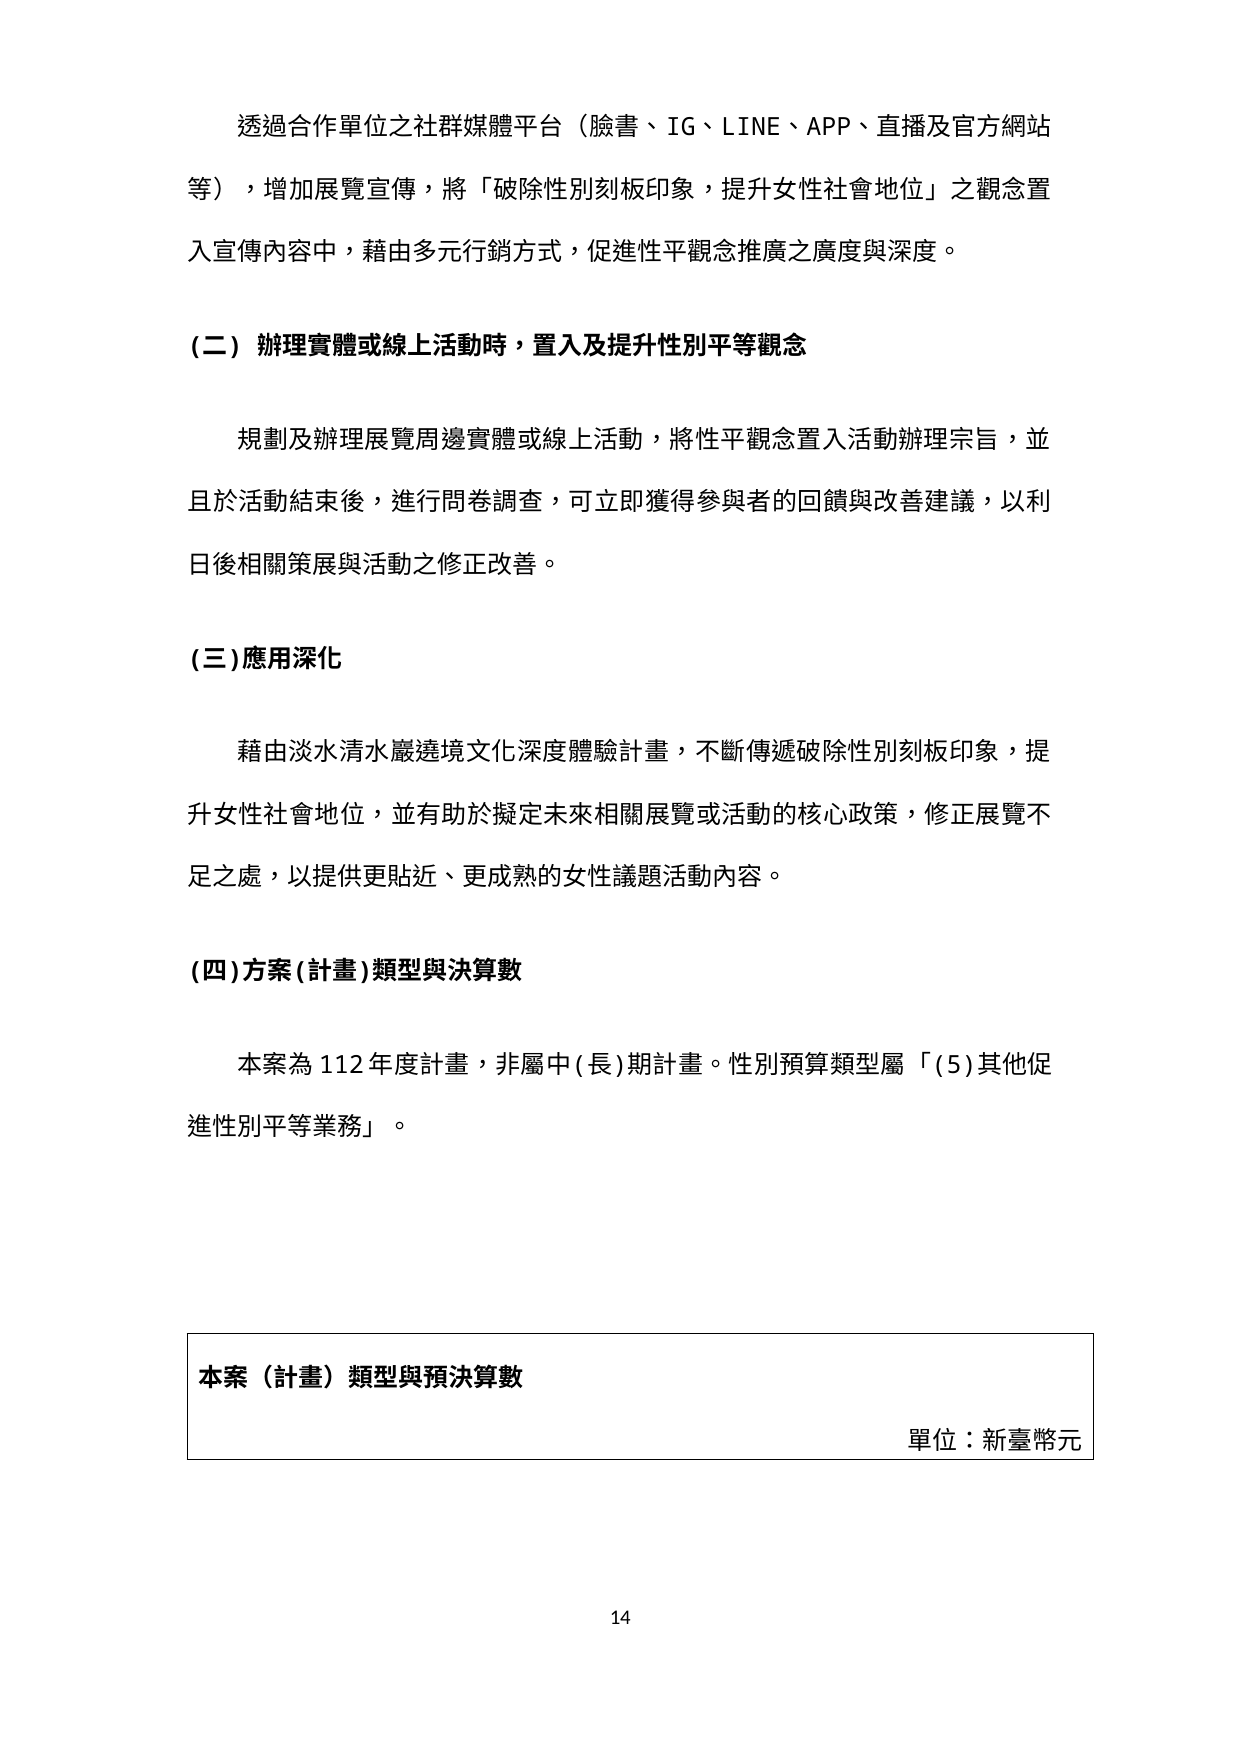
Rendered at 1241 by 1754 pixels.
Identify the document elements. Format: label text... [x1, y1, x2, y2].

table_header 本案（計畫）類型與預決算數 單位：新臺幣元 [188, 1334, 1093, 1459]
text 藉由淡水清水巖遶境文化深度體驗計畫，不斷傳遞破除性別刻板印象，提升女性社會地位，並有助於擬定未來相關展覽或活動的核心政策，修正展覽不足之處，以提供更貼近、更成熟的女性議題活動內容。 [187, 708, 1053, 896]
text 規劃及辦理展覽周邊實體或線上活動，將性平觀念置入活動辦理宗旨，並且於活動結束後，進行問卷調查，可立即獲得參與者的回饋與改善建議，以利日後相關策展與活動之修正改善。 [187, 396, 1053, 583]
text (三)應用深化 [187, 614, 1053, 677]
text 透過合作單位之社群媒體平台（臉書、IG、LINE、APP、直播及官方網站等），增加展覽宣傳，將「破除性別刻板印象，提升女性社會地位」之觀念置入宣傳內容中，藉由多元行銷方式，促進性平觀念推廣之廣度與深度。 [187, 83, 1053, 271]
text (二) 辦理實體或線上活動時，置入及提升性別平等觀念 [187, 302, 1053, 364]
text 本案為112年度計畫，非屬中(長)期計畫。性別預算類型屬「(5)其他促進性別平等業務」。 [187, 1021, 1053, 1146]
text (四)方案(計畫)類型與決算數 [187, 927, 1053, 989]
